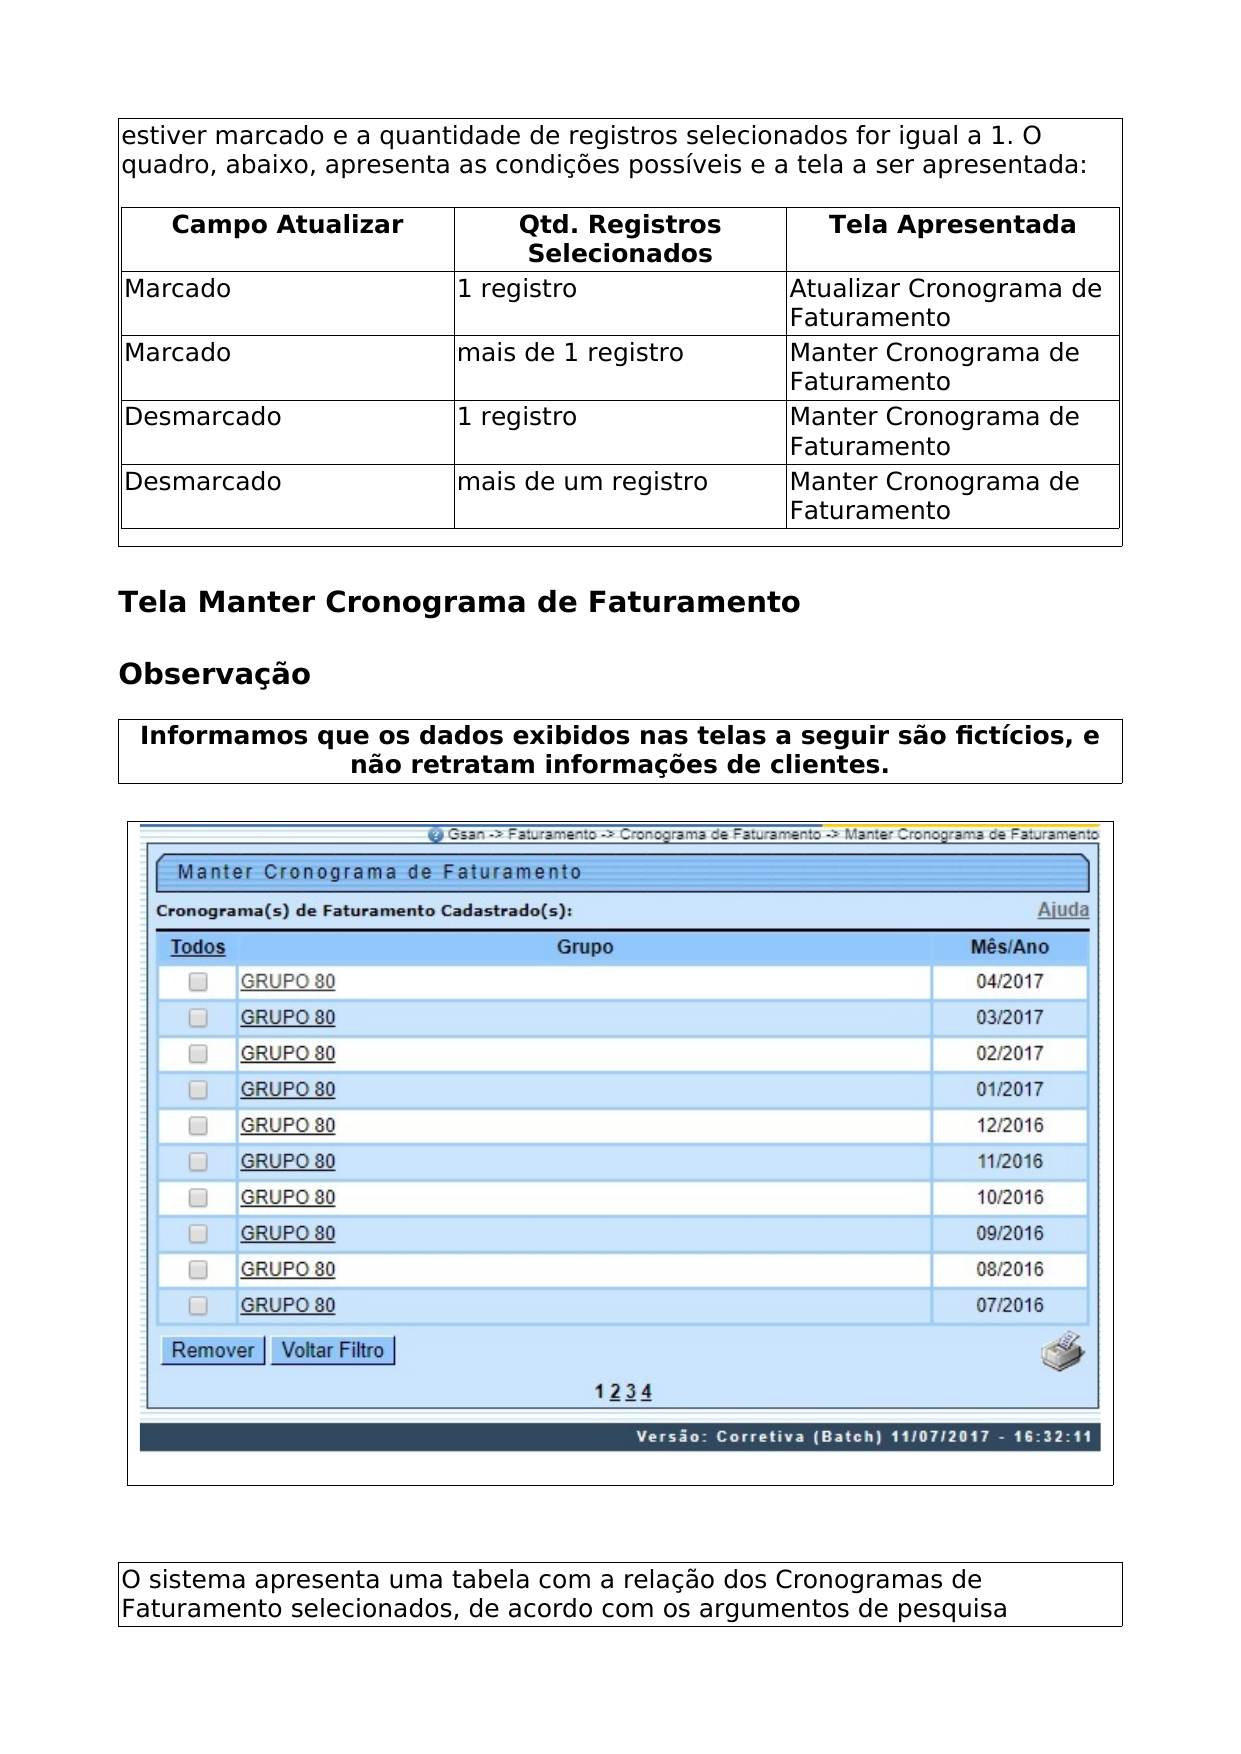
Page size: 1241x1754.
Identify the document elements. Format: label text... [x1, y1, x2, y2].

table_header Campo Atualizar [122, 208, 454, 271]
table_cell Atualizar Cronograma de Faturamento [787, 272, 1119, 335]
table_header Informamos que os dados exibidos nas telas a seguir são fictícios, e não retratam informações de clientes. [119, 720, 1122, 783]
table_cell mais de um registro [455, 465, 786, 528]
table_header [128, 822, 1113, 1484]
table_cell Desmarcado [122, 465, 454, 528]
table_cell Marcado [122, 336, 454, 399]
table_header estiver marcado e a quantidade de registros selecionados for igual a 1. O quadro, abaixo, apresenta as condições possíveis e a tela a ser apresentada: [119, 119, 1122, 546]
table_cell Manter Cronograma de Faturamento [787, 465, 1119, 528]
table_cell 1 registro [455, 401, 786, 464]
picture [139, 824, 1101, 1453]
table_cell Marcado [122, 272, 454, 335]
table_cell mais de 1 registro [455, 336, 786, 399]
table_cell Desmarcado [122, 401, 454, 464]
subtitle Observação [118, 657, 1122, 691]
table_cell 1 registro [455, 272, 786, 335]
table_header Qtd. Registros Selecionados [455, 208, 786, 271]
table_cell Manter Cronograma de Faturamento [787, 401, 1119, 464]
table_header O sistema apresenta uma tabela com a relação dos Cronogramas de Faturamento selecionados, de acordo com os argumentos de pesquisa [119, 1563, 1122, 1626]
subtitle Tela Manter Cronograma de Faturamento [118, 586, 1122, 620]
table_cell Manter Cronograma de Faturamento [787, 336, 1119, 399]
table_header Tela Apresentada [787, 208, 1119, 271]
